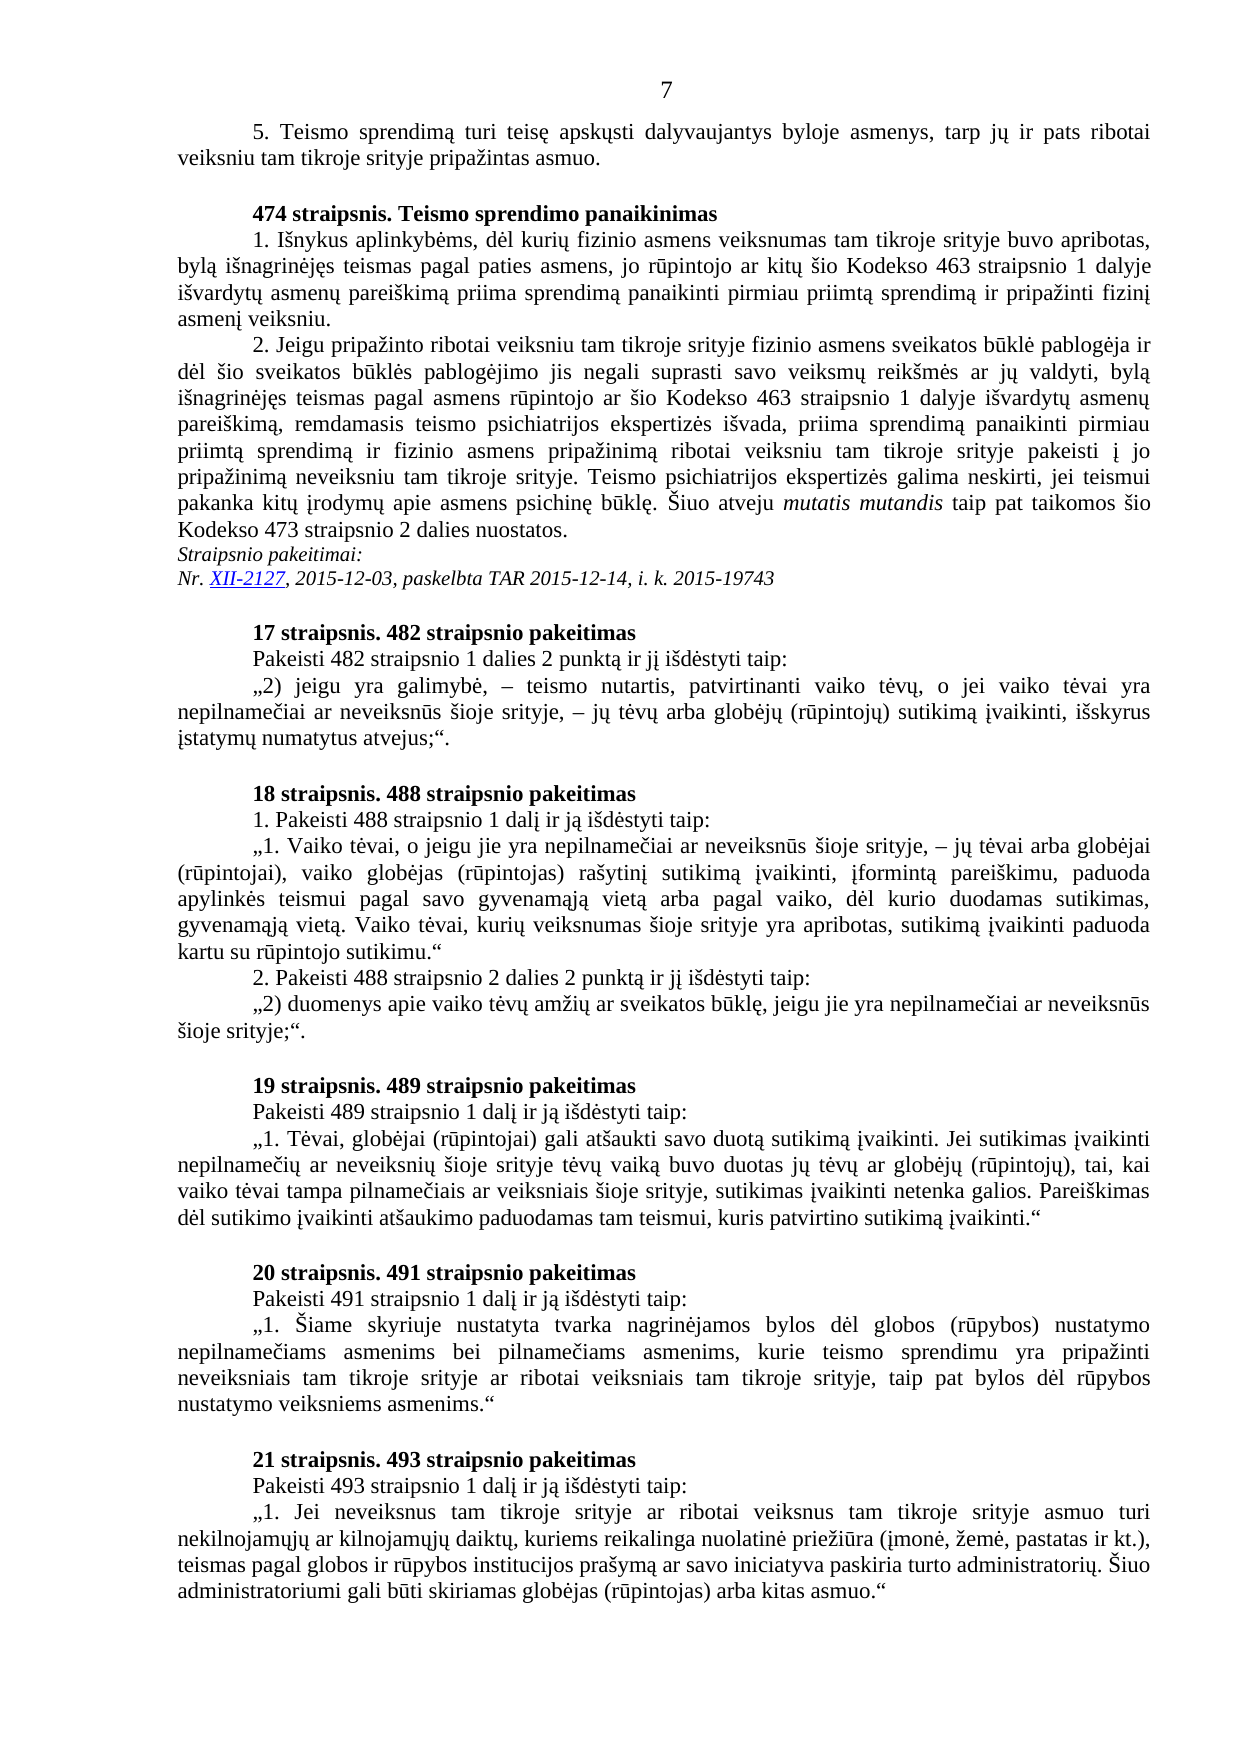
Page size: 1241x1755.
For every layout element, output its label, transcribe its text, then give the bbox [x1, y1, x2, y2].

text 5. Teismo sprendimą turi teisę apskųsti dalyvaujantys byloje asmenys, tarp jų ir pats ribotai veiksniu tam tikroje srityje pripažintas asmuo. [177, 118, 1152, 171]
text 21 straipsnis. 493 straipsnio pakeitimas [177, 1446, 1152, 1472]
text Pakeisti 491 straipsnio 1 dalį ir ją išdėstyti taip: [177, 1285, 1152, 1311]
text Pakeisti 489 straipsnio 1 dalį ir ją išdėstyti taip: [177, 1098, 1152, 1124]
text 19 straipsnis. 489 straipsnio pakeitimas [177, 1072, 1152, 1098]
text Pakeisti 482 straipsnio 1 dalies 2 punktą ir jį išdėstyti taip: [177, 645, 1152, 672]
text 1. Pakeisti 488 straipsnio 1 dalį ir ją išdėstyti taip: [177, 806, 1152, 832]
text 2. Jeigu pripažinto ribotai veiksniu tam tikroje srityje fizinio asmens sveikatos būklė pablogėja ir dėl šio sveikatos būklės pablogėjimo jis negali suprasti savo veiksmų reikšmės ar jų valdyti, bylą išnagrinėjęs teismas pagal asmens rūpintojo ar šio Kodekso 463 straipsnio 1 dalyje išvardytų asmenų pareiškimą, remdamasis teismo psichiatrijos ekspertizės išvada, priima sprendimą panaikinti pirmiau priimtą sprendimą ir fizinio asmens pripažinimą ribotai veiksniu tam tikroje srityje pakeisti į jo pripažinimą neveiksniu tam tikroje srityje. Teismo psichiatrijos ekspertizės galima neskirti, jei teismui pakanka kitų įrodymų apie asmens psichinę būklę. Šiuo atveju mutatis mutandis taip pat taikomos šio Kodekso 473 straipsnio 2 dalies nuostatos. [177, 331, 1152, 542]
text 20 straipsnis. 491 straipsnio pakeitimas [177, 1259, 1152, 1285]
text „1. Tėvai, globėjai (rūpintojai) gali atšaukti savo duotą sutikimą įvaikinti. Jei sutikimas įvaikinti nepilnamečių ar neveiksnių šioje srityje tėvų vaiką buvo duotas jų tėvų ar globėjų (rūpintojų), tai, kai vaiko tėvai tampa pilnamečiais ar veiksniais šioje srityje, sutikimas įvaikinti netenka galios. Pareiškimas dėl sutikimo įvaikinti atšaukimo paduodamas tam teismui, kuris patvirtino sutikimą įvaikinti.“ [177, 1124, 1152, 1230]
text 1. Išnykus aplinkybėms, dėl kurių fizinio asmens veiksnumas tam tikroje srityje buvo apribotas, bylą išnagrinėjęs teismas pagal paties asmens, jo rūpintojo ar kitų šio Kodekso 463 straipsnio 1 dalyje išvardytų asmenų pareiškimą priima sprendimą panaikinti pirmiau priimtą sprendimą ir pripažinti fizinį asmenį veiksniu. [177, 226, 1152, 331]
text 17 straipsnis. 482 straipsnio pakeitimas [177, 619, 1152, 645]
text 18 straipsnis. 488 straipsnio pakeitimas [177, 779, 1152, 806]
text „1. Šiame skyriuje nustatyta tvarka nagrinėjamos bylos dėl globos (rūpybos) nustatymo nepilnamečiams asmenims bei pilnamečiams asmenims, kurie teismo sprendimu yra pripažinti neveiksniais tam tikroje srityje ar ribotai veiksniais tam tikroje srityje, taip pat bylos dėl rūpybos nustatymo veiksniems asmenims.“ [177, 1311, 1152, 1417]
text 474 straipsnis. Teismo sprendimo panaikinimas [177, 199, 1152, 226]
text „1. Vaiko tėvai, o jeigu jie yra nepilnamečiai ar neveiksnūs šioje srityje, – jų tėvai arba globėjai (rūpintojai), vaiko globėjas (rūpintojas) rašytinį sutikimą įvaikinti, įformintą pareiškimu, paduoda apylinkės teismui pagal savo gyvenamąją vietą arba pagal vaiko, dėl kurio duodamas sutikimas, gyvenamąją vietą. Vaiko tėvai, kurių veiksnumas šioje srityje yra apribotas, sutikimą įvaikinti paduoda kartu su rūpintojo sutikimu.“ [177, 832, 1152, 964]
text Pakeisti 493 straipsnio 1 dalį ir ją išdėstyti taip: [177, 1472, 1152, 1498]
text „2) jeigu yra galimybė, – teismo nutartis, patvirtinanti vaiko tėvų, o jei vaiko tėvai yra nepilnamečiai ar neveiksnūs šioje srityje, – jų tėvų arba globėjų (rūpintojų) sutikimą įvaikinti, išskyrus įstatymų numatytus atvejus;“. [177, 672, 1152, 751]
text „1. Jei neveiksnus tam tikroje srityje ar ribotai veiksnus tam tikroje srityje asmuo turi nekilnojamųjų ar kilnojamųjų daiktų, kuriems reikalinga nuolatinė priežiūra (įmonė, žemė, pastatas ir kt.), teismas pagal globos ir rūpybos institucijos prašymą ar savo iniciatyva paskiria turto administratorių. Šiuo administratoriumi gali būti skiriamas globėjas (rūpintojas) arba kitas asmuo.“ [177, 1498, 1152, 1604]
text „2) duomenys apie vaiko tėvų amžių ar sveikatos būklę, jeigu jie yra nepilnamečiai ar neveiksnūs šioje srityje;“. [177, 990, 1152, 1043]
text Nr. XII-2127, 2015-12-03, paskelbta TAR 2015-12-14, i. k. 2015-19743 [177, 566, 1152, 590]
text 2. Pakeisti 488 straipsnio 2 dalies 2 punktą ir jį išdėstyti taip: [177, 964, 1152, 990]
text Straipsnio pakeitimai: [177, 542, 1152, 566]
